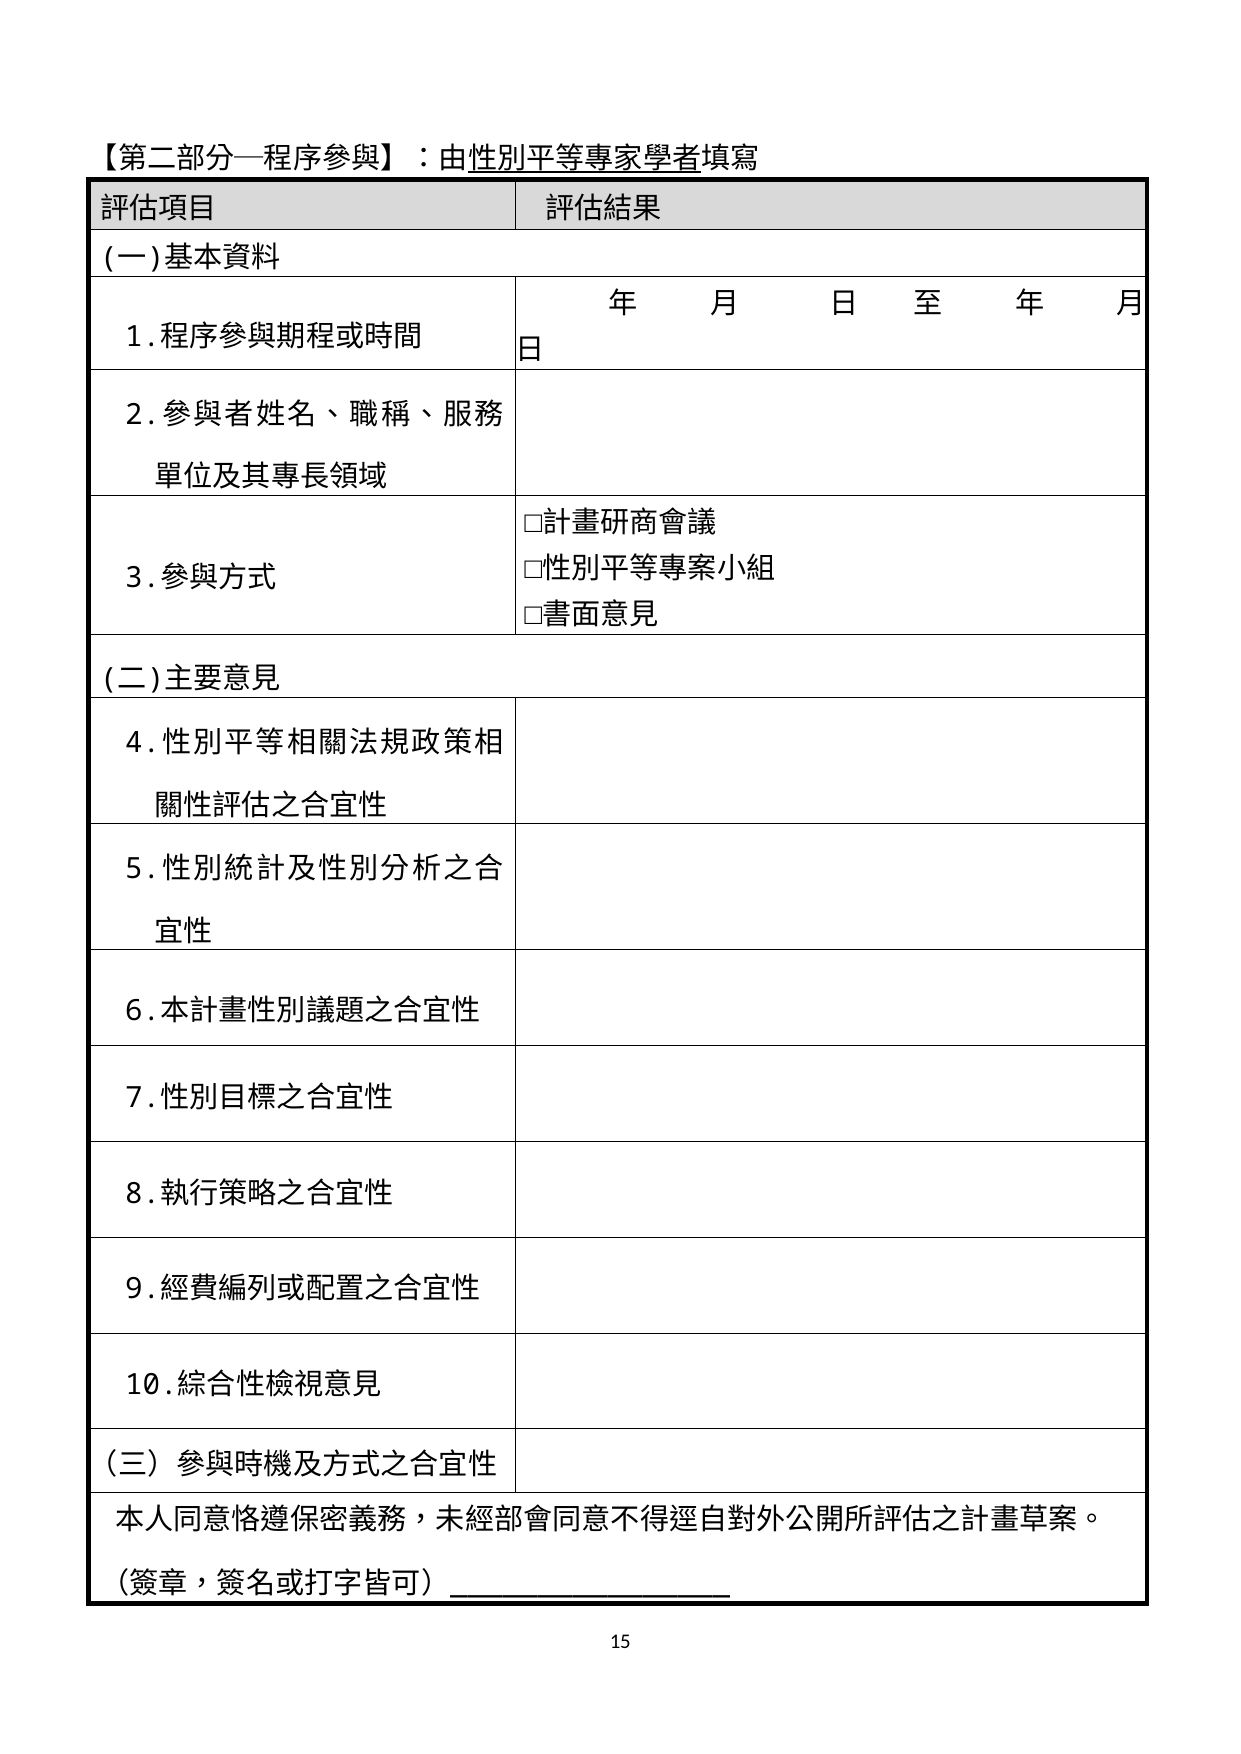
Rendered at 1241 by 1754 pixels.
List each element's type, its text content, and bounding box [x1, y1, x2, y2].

table_cell [516, 1429, 1145, 1492]
table_cell 1.程序參與期程或時間 [91, 277, 515, 369]
table_cell [516, 1046, 1145, 1141]
table_cell 7.性別目標之合宜性 [91, 1046, 515, 1141]
table_cell 10.綜合性檢視意見 [91, 1334, 515, 1428]
table_cell [516, 698, 1145, 823]
table_cell [516, 950, 1145, 1045]
table_cell 6.本計畫性別議題之合宜性 [91, 950, 515, 1045]
table_cell 4.性別平等相關法規政策相關性評估之合宜性 [91, 698, 515, 823]
table_cell □計畫研商會議 □性別平等專案小組 □書面意見 [516, 496, 1145, 633]
text 【第二部分─程序參與】：由性別平等專家學者填寫 [89, 114, 1152, 177]
table_cell 8.執行策略之合宜性 [91, 1142, 515, 1237]
table_cell 年 月 日 至 年 月 日 [516, 277, 1145, 369]
table_cell [516, 370, 1145, 495]
table_cell [516, 1238, 1145, 1332]
table_header 評估項目 [91, 182, 515, 229]
table_cell (一)基本資料 [91, 230, 1145, 276]
table_cell [516, 1334, 1145, 1428]
table_cell (二)主要意見 [91, 635, 1145, 697]
table_cell 5.性別統計及性別分析之合宜性 [91, 824, 515, 949]
table_cell [516, 824, 1145, 949]
table_cell 2.參與者姓名、職稱、服務單位及其專長領域 [91, 370, 515, 495]
table_cell 3.參與方式 [91, 496, 515, 633]
table_cell [516, 1142, 1145, 1237]
table_header 評估結果 [516, 182, 1145, 229]
table_cell 本人同意恪遵保密義務，未經部會同意不得逕自對外公開所評估之計畫草案。 （簽章，簽名或打字皆可）________________ [91, 1493, 1145, 1601]
table_cell 9.經費編列或配置之合宜性 [91, 1238, 515, 1332]
table_cell （三）參與時機及方式之合宜性 [91, 1429, 515, 1492]
